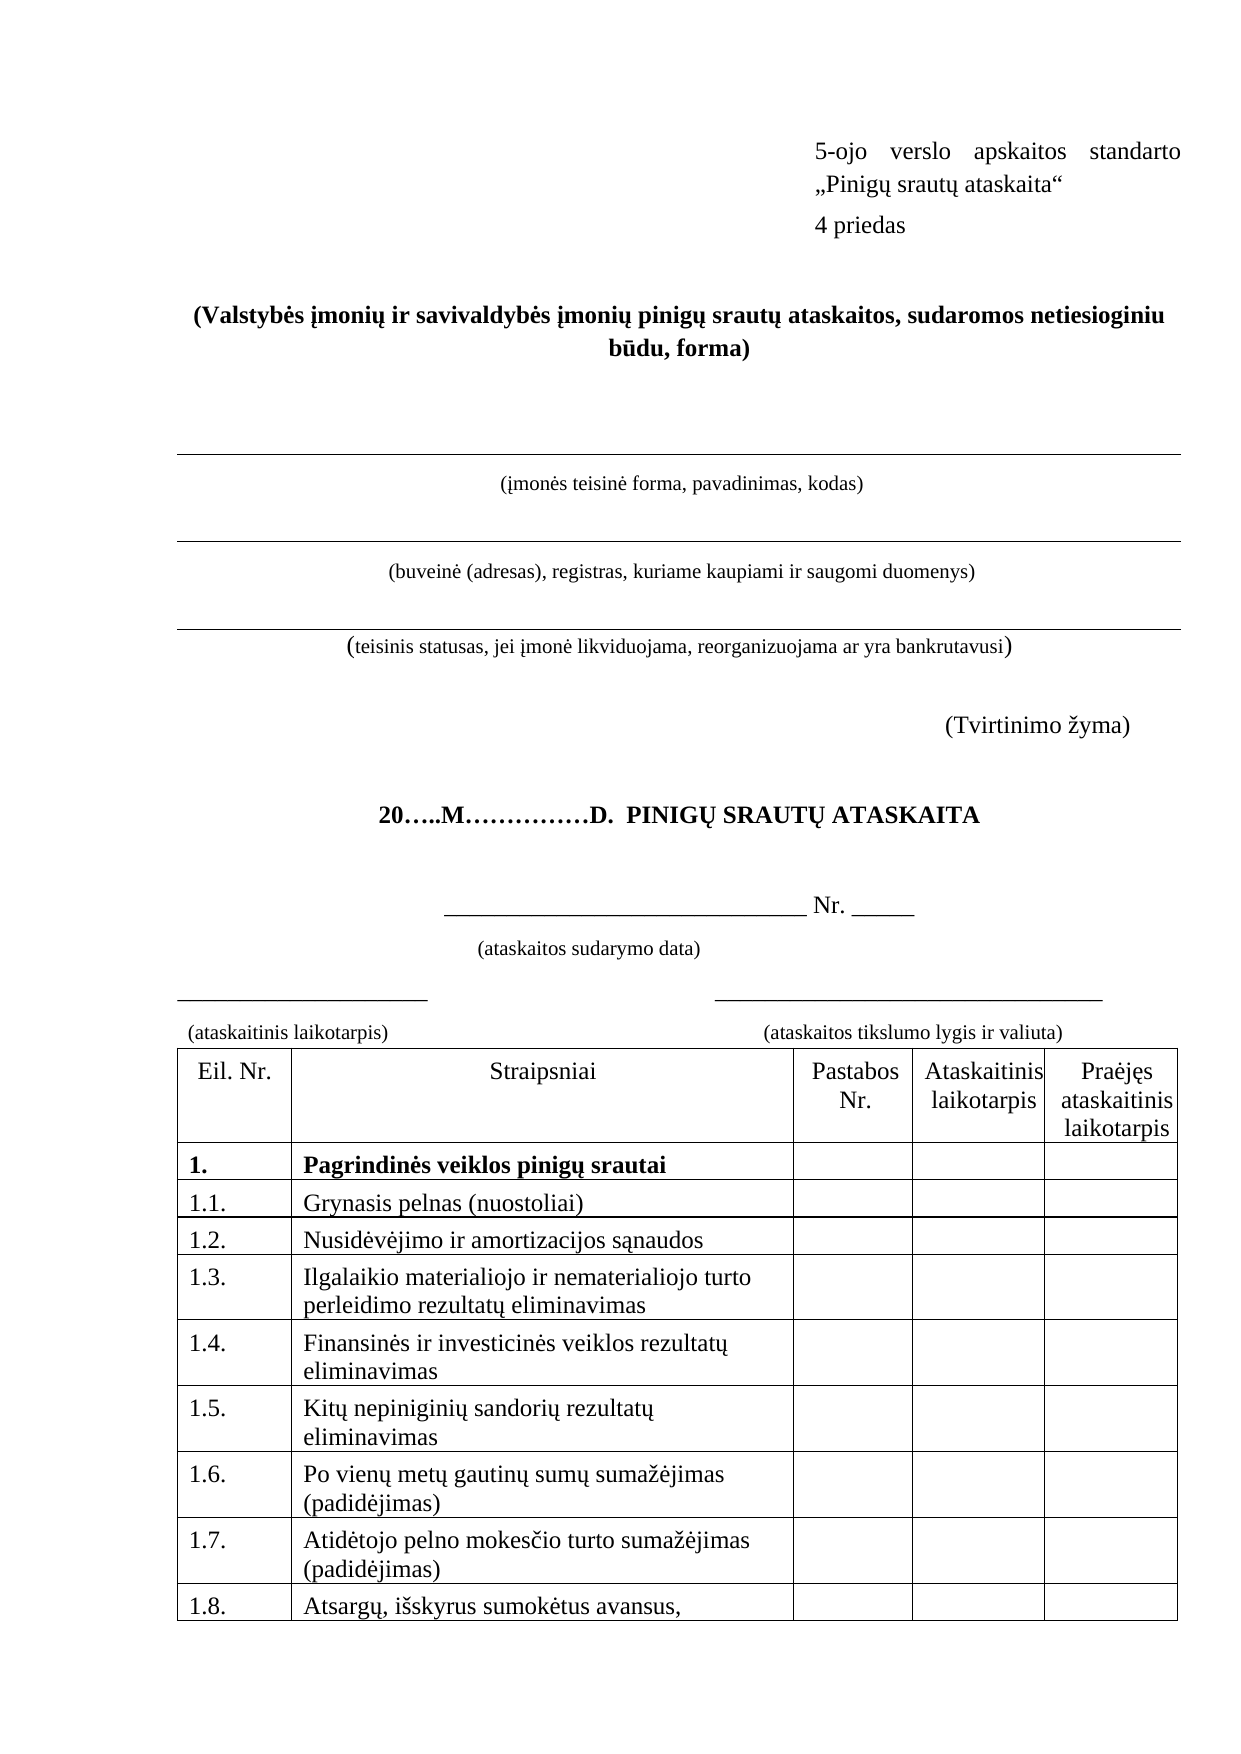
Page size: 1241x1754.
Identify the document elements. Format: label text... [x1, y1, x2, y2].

table_cell 1.6. [178, 1452, 291, 1517]
table_header Eil. Nr. [178, 1049, 291, 1142]
table_cell [794, 1584, 912, 1620]
table_cell [1045, 1143, 1177, 1179]
text 5-ojo verslo apskaitos standarto „Pinigų srautų ataskaita“ [814, 136, 1181, 198]
table_cell [913, 1218, 1044, 1253]
table_cell [1045, 1255, 1177, 1319]
table_cell 1.2. [178, 1218, 291, 1253]
table_cell 1.1. [178, 1180, 291, 1216]
table_cell [1045, 1386, 1177, 1451]
table_cell [913, 1255, 1044, 1319]
table_cell Atidėtojo pelno mokesčio turto sumažėjimas (padidėjimas) [292, 1518, 793, 1583]
table_cell Pagrindinės veiklos pinigų srautai [292, 1143, 793, 1179]
table_cell [913, 1143, 1044, 1179]
table_cell [1045, 1452, 1177, 1517]
table_cell 1.5. [178, 1386, 291, 1451]
table_header Pastabos Nr. [794, 1049, 912, 1142]
table_cell [1045, 1180, 1177, 1216]
table_cell [794, 1143, 912, 1179]
table_cell [913, 1584, 1044, 1620]
table_cell [794, 1518, 912, 1583]
text (įmonės teisinė forma, pavadinimas, kodas) [177, 471, 1181, 495]
table_cell Po vienų metų gautinų sumų sumažėjimas (padidėjimas) [292, 1452, 793, 1517]
text 20…..m……………d. PINIGŲ SRAUTŲ ATASKAITA [177, 800, 1181, 829]
table_cell 1. [178, 1143, 291, 1179]
table_cell 1.7. [178, 1518, 291, 1583]
table_cell 1.8. [178, 1584, 291, 1620]
table_cell [794, 1386, 912, 1451]
text (ataskaitos sudarymo data) [402, 935, 1181, 959]
table_cell [1045, 1584, 1177, 1620]
text _____________________________ Nr. _____ [177, 890, 1181, 919]
table_cell 1.3. [178, 1255, 291, 1319]
table_cell [1045, 1320, 1177, 1385]
table_cell Atsargų, išskyrus sumokėtus avansus, [292, 1584, 793, 1620]
table_cell Kitų nepiniginių sandorių rezultatų eliminavimas [292, 1386, 793, 1451]
table_cell Grynasis pelnas (nuostoliai) [292, 1180, 793, 1216]
table_header Praėjęs ataskaitinis laikotarpis [1045, 1049, 1177, 1142]
table_cell [913, 1320, 1044, 1385]
table_cell [1045, 1518, 1177, 1583]
text (Valstybės įmonių ir savivaldybės įmonių pinigų srautų ataskaitos, sudaromos netiesioginiu būdu, forma) [177, 300, 1181, 362]
text (ataskaitinis laikotarpis) (ataskaitos tikslumo lygis ir valiuta) [177, 1020, 1181, 1044]
table_cell [913, 1386, 1044, 1451]
text ____________________ _______________________________ [177, 975, 1181, 1004]
table_header Ataskaitinis laikotarpis [913, 1049, 1044, 1142]
table_cell [794, 1255, 912, 1319]
table_cell 1.4. [178, 1320, 291, 1385]
text (Tvirtinimo žyma) [177, 710, 1181, 739]
text (buveinė (adresas), registras, kuriame kaupiami ir saugomi duomenys) [177, 559, 1181, 583]
table_cell [794, 1452, 912, 1517]
table_cell Finansinės ir investicinės veiklos rezultatų eliminavimas [292, 1320, 793, 1385]
text (teisinis statusas, jei įmonė likviduojama, reorganizuojama ar yra bankrutavusi) [177, 630, 1181, 659]
table_cell [794, 1218, 912, 1253]
table_cell [913, 1452, 1044, 1517]
text 4 priedas [814, 210, 1181, 238]
table_header Straipsniai [292, 1049, 793, 1142]
table_cell Nusidėvėjimo ir amortizacijos sąnaudos [292, 1218, 793, 1253]
table_cell [913, 1180, 1044, 1216]
table_cell [913, 1518, 1044, 1583]
table_cell [1045, 1218, 1177, 1253]
table_cell [794, 1320, 912, 1385]
table_cell Ilgalaikio materialiojo ir nematerialiojo turto perleidimo rezultatų eliminavimas [292, 1255, 793, 1319]
table_cell [794, 1180, 912, 1216]
